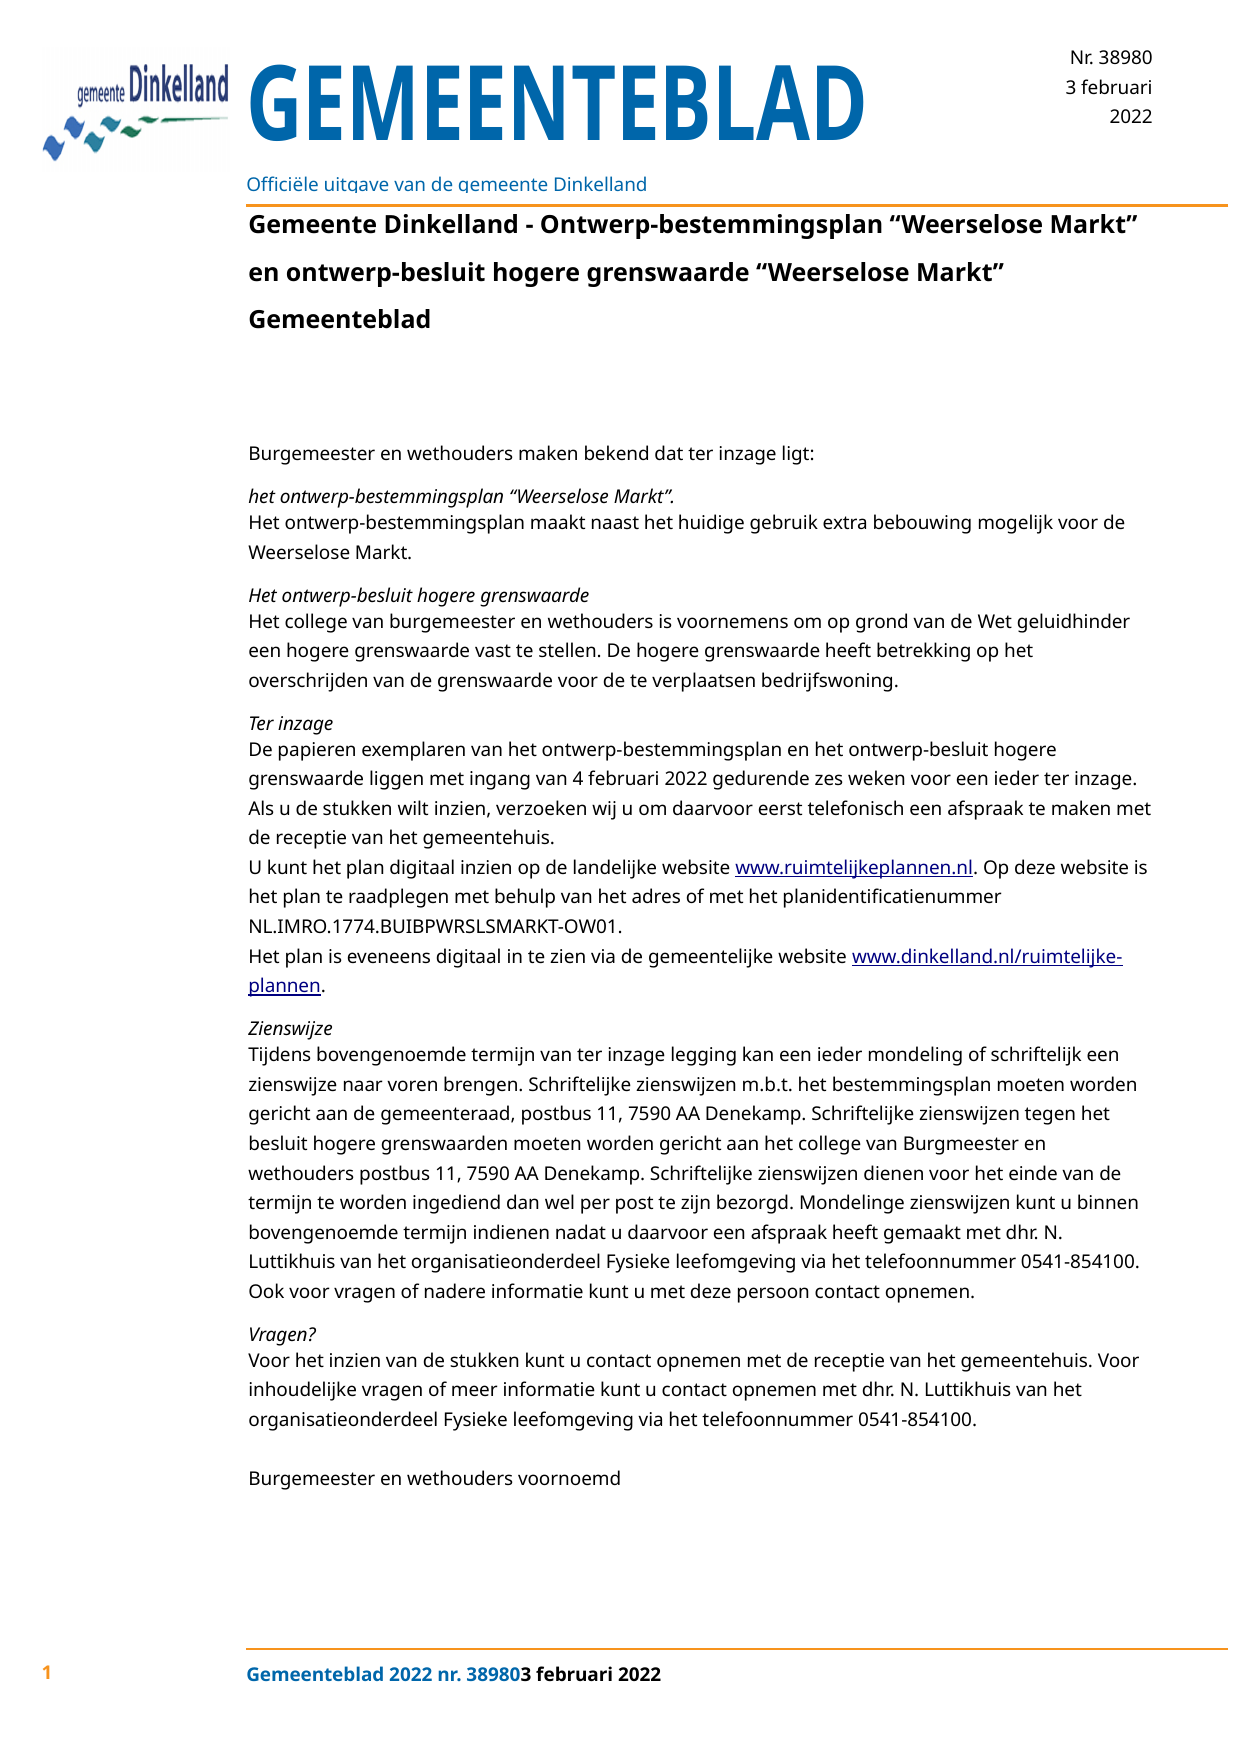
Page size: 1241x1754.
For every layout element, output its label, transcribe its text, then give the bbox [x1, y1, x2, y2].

text Tijdens bovengenoemde termijn van ter inzage legging kan een ieder mondeling of schriftelijk een zienswijze naar voren brengen. Schriftelijke zienswijzen m.b.t. het bestemmingsplan moeten worden gericht aan de gemeenteraad, postbus 11, 7590 AA Denekamp. Schriftelijke zienswijzen tegen het besluit hogere grenswaarden moeten worden gericht aan het college van Burgmeester en wethouders postbus 11, 7590 AA Denekamp. Schriftelijke zienswijzen dienen voor het einde van de termijn te worden ingediend dan wel per post te zijn bezorgd. Mondelinge zienswijzen kunt u binnen bovengenoemde termijn indienen nadat u daarvoor een afspraak heeft gemaakt met dhr. N. Luttikhuis van het organisatieonderdeel Fysieke leefomgeving via het telefoonnummer 0541-854100. Ook voor vragen of nadere informatie kunt u met deze persoon contact opnemen. [248, 1041, 1152, 1304]
text Vragen? [248, 1321, 1152, 1347]
text Het ontwerp-besluit hogere grenswaarde [248, 582, 1152, 608]
text De papieren exemplaren van het ontwerp-bestemmingsplan en het ontwerp-besluit hogere grenswaarde liggen met ingang van 4 februari 2022 gedurende zes weken voor een ieder ter inzage. Als u de stukken wilt inzien, verzoeken wij u om daarvoor eerst telefonisch een afspraak te maken met de receptie van het gemeentehuis. [248, 736, 1152, 850]
text Het college van burgemeester en wethouders is voornemens om op grond van de Wet geluidhinder een hogere grenswaarde vast te stellen. De hogere grenswaarde heeft betrekking op het overschrijden van de grenswaarde voor de te verplaatsen bedrijfswoning. [248, 608, 1152, 693]
text U kunt het plan digitaal inzien op de landelijke website www.ruimtelijkeplannen.nl. Op deze website is het plan te raadplegen met behulp van het adres of met het planidentificatienummer NL.IMRO.1774.BUIBPWRSLSMARKT-OW01. [248, 854, 1152, 939]
text het ontwerp-bestemmingsplan “Weerselose Markt”. [248, 484, 1152, 509]
text Voor het inzien van de stukken kunt u contact opnemen met de receptie van het gemeentehuis. Voor inhoudelijke vragen of meer informatie kunt u contact opnemen met dhr. N. Luttikhuis van het organisatieonderdeel Fysieke leefomgeving via het telefoonnummer 0541-854100. [248, 1347, 1152, 1432]
text Zienswijze [248, 1016, 1152, 1041]
text Het plan is eveneens digitaal in te zien via de gemeentelijke website www.dinkelland.nl/ruimtelijke-plannen. [248, 943, 1152, 998]
text Burgemeester en wethouders maken bekend dat ter inzage ligt: [248, 441, 1152, 466]
text Het ontwerp-bestemmingsplan maakt naast het huidige gebruik extra bebouwing mogelijk voor de Weerselose Markt. [248, 509, 1152, 565]
text Ter inzage [248, 710, 1152, 736]
picture [41, 47, 231, 172]
text Gemeente Dinkelland - Ontwerp-bestemmingsplan “Weerselose Markt” en ontwerp-besluit hogere grenswaarde “Weerselose Markt” Gemeenteblad [248, 207, 1152, 336]
text Burgemeester en wethouders voornoemd [248, 1465, 1152, 1491]
